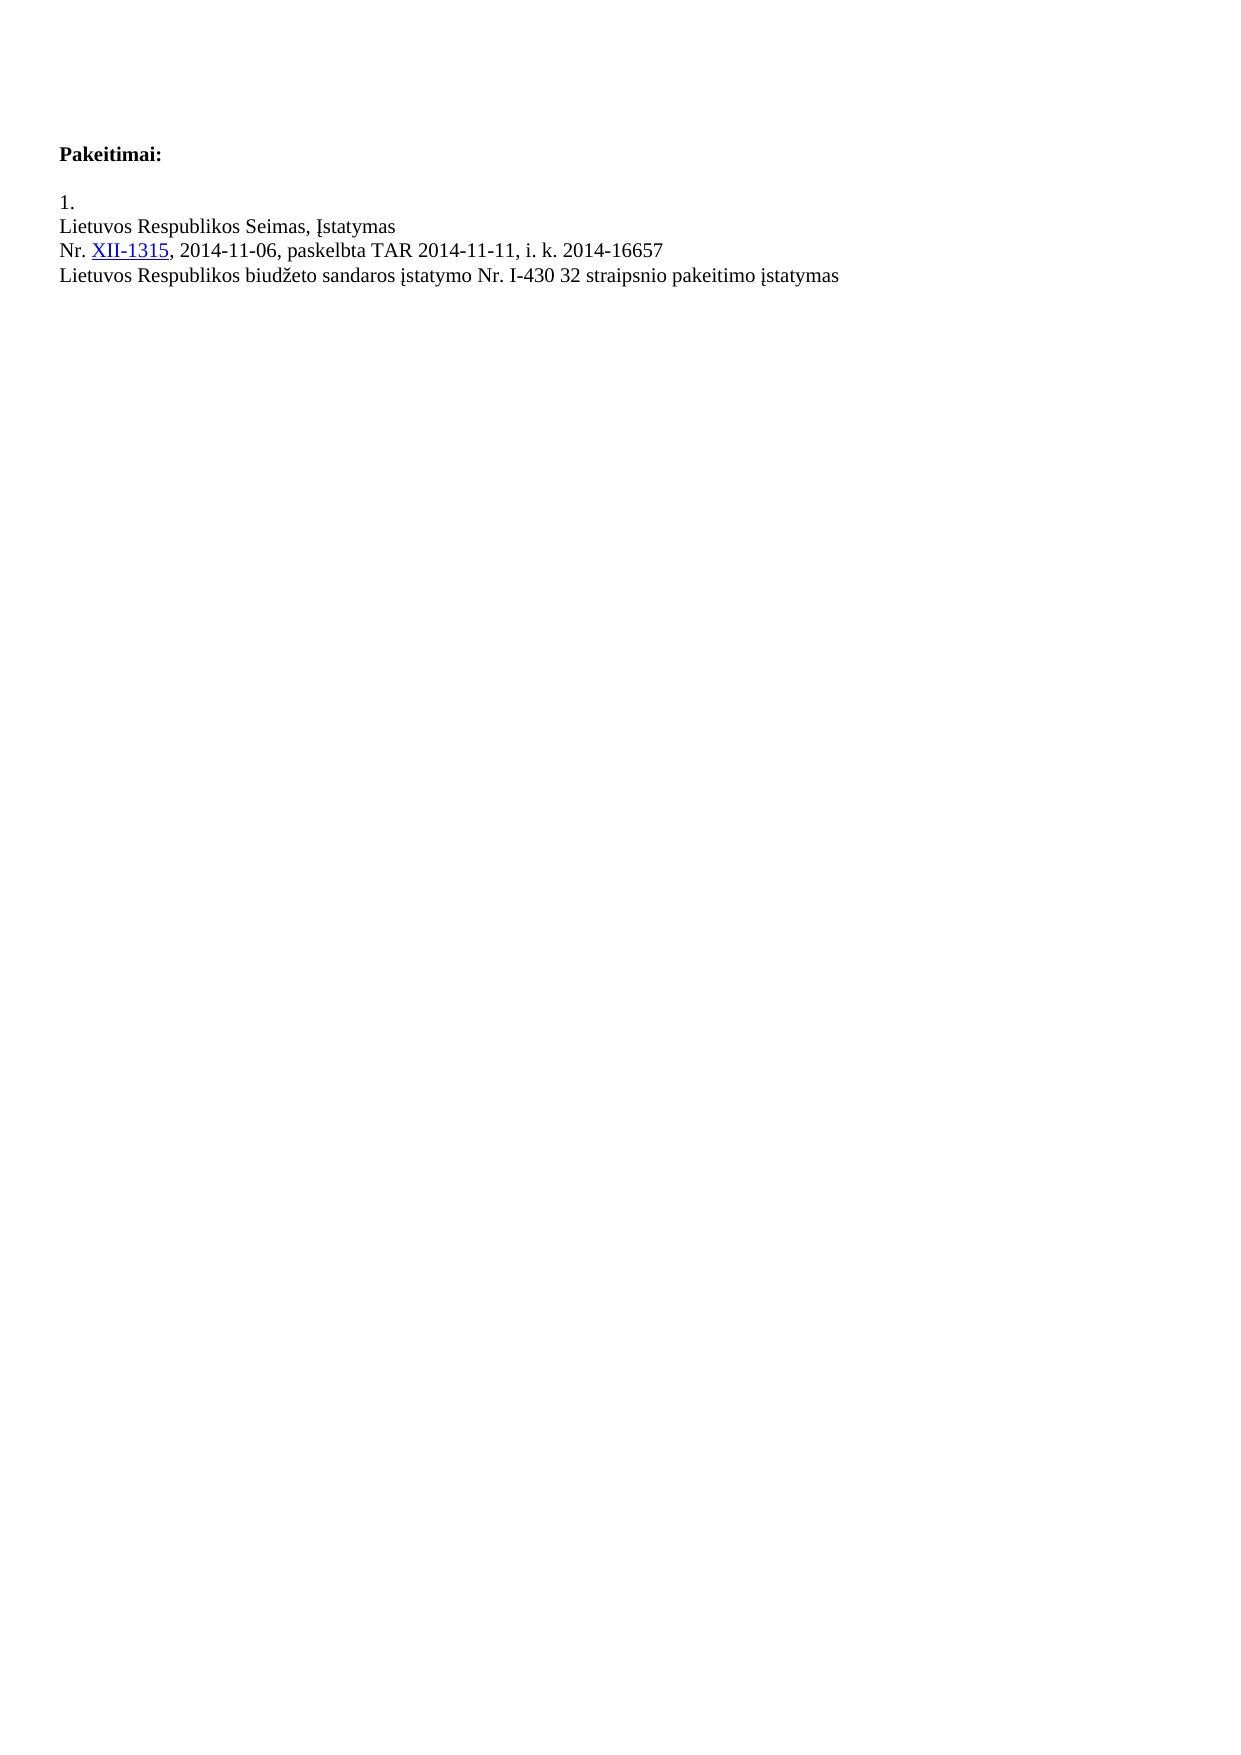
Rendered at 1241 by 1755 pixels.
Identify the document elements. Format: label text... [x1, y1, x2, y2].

text 1. [59, 190, 1122, 214]
text Nr. XII-1315, 2014-11-06, paskelbta TAR 2014-11-11, i. k. 2014-16657 [59, 238, 1122, 262]
text Lietuvos Respublikos biudžeto sandaros įstatymo Nr. I-430 32 straipsnio pakeitimo įstatymas [59, 262, 1122, 287]
text Pakeitimai: [59, 142, 1122, 166]
text Lietuvos Respublikos Seimas, Įstatymas [59, 214, 1122, 238]
